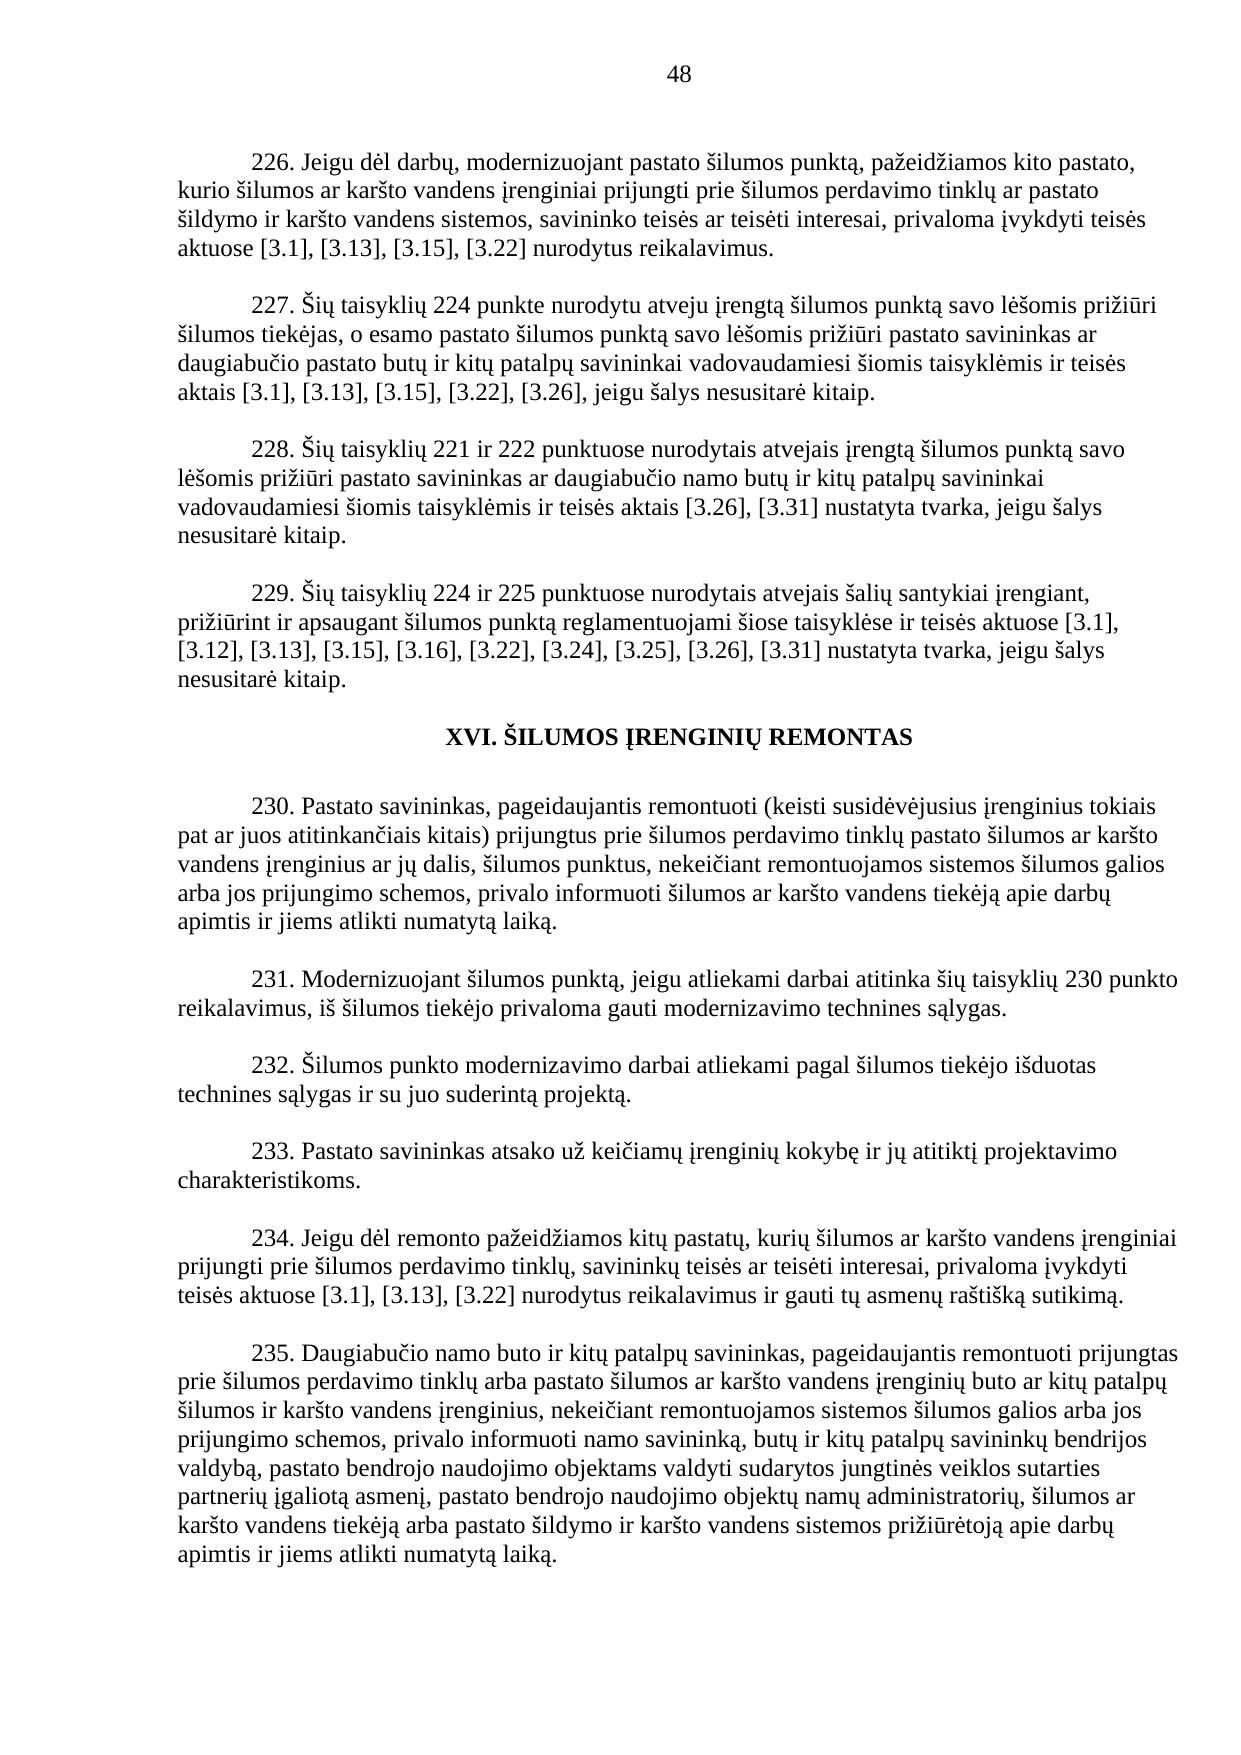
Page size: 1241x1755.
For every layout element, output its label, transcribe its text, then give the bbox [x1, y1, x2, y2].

text 229. Šių taisyklių 224 ir 225 punktuose nurodytais atvejais šalių santykiai įrengiant, prižiūrint ir apsaugant šilumos punktą reglamentuojami šiose taisyklėse ir teisės aktuose [3.1], [3.12], [3.13], [3.15], [3.16], [3.22], [3.24], [3.25], [3.26], [3.31] nustatyta tvarka, jeigu šalys nesusitarė kitaip. [177, 578, 1181, 693]
text 232. Šilumos punkto modernizavimo darbai atliekami pagal šilumos tiekėjo išduotas technines sąlygas ir su juo suderintą projektą. [177, 1050, 1181, 1108]
text 230. Pastato savininkas, pageidaujantis remontuoti (keisti susidėvėjusius įrenginius tokiais pat ar juos atitinkančiais kitais) prijungtus prie šilumos perdavimo tinklų pastato šilumos ar karšto vandens įrenginius ar jų dalis, šilumos punktus, nekeičiant remontuojamos sistemos šilumos galios arba jos prijungimo schemos, privalo informuoti šilumos ar karšto vandens tiekėją apie darbų apimtis ir jiems atlikti numatytą laiką. [177, 791, 1181, 935]
text 226. Jeigu dėl darbų, modernizuojant pastato šilumos punktą, pažeidžiamos kito pastato, kurio šilumos ar karšto vandens įrenginiai prijungti prie šilumos perdavimo tinklų ar pastato šildymo ir karšto vandens sistemos, savininko teisės ar teisėti interesai, privaloma įvykdyti teisės aktuose [3.1], [3.13], [3.15], [3.22] nurodytus reikalavimus. [177, 147, 1181, 262]
text 233. Pastato savininkas atsako už keičiamų įrenginių kokybę ir jų atitiktį projektavimo charakteristikoms. [177, 1136, 1181, 1194]
text 227. Šių taisyklių 224 punkte nurodytu atveju įrengtą šilumos punktą savo lėšomis prižiūri šilumos tiekėjas, o esamo pastato šilumos punktą savo lėšomis prižiūri pastato savininkas ar daugiabučio pastato butų ir kitų patalpų savininkai vadovaudamiesi šiomis taisyklėmis ir teisės aktais [3.1], [3.13], [3.15], [3.22], [3.26], jeigu šalys nesusitarė kitaip. [177, 291, 1181, 406]
text XVI. ŠILUMOS ĮRENGINIŲ REMONTAS [177, 722, 1181, 751]
text 231. Modernizuojant šilumos punktą, jeigu atliekami darbai atitinka šių taisyklių 230 punkto reikalavimus, iš šilumos tiekėjo privaloma gauti modernizavimo technines sąlygas. [177, 964, 1181, 1021]
text 235. Daugiabučio namo buto ir kitų patalpų savininkas, pageidaujantis remontuoti prijungtas prie šilumos perdavimo tinklų arba pastato šilumos ar karšto vandens įrenginių buto ar kitų patalpų šilumos ir karšto vandens įrenginius, nekeičiant remontuojamos sistemos šilumos galios arba jos prijungimo schemos, privalo informuoti namo savininką, butų ir kitų patalpų savininkų bendrijos valdybą, pastato bendrojo naudojimo objektams valdyti sudarytos jungtinės veiklos sutarties partnerių įgaliotą asmenį, pastato bendrojo naudojimo objektų namų administratorių, šilumos ar karšto vandens tiekėją arba pastato šildymo ir karšto vandens sistemos prižiūrėtoją apie darbų apimtis ir jiems atlikti numatytą laiką. [177, 1338, 1181, 1568]
text 228. Šių taisyklių 221 ir 222 punktuose nurodytais atvejais įrengtą šilumos punktą savo lėšomis prižiūri pastato savininkas ar daugiabučio namo butų ir kitų patalpų savininkai vadovaudamiesi šiomis taisyklėmis ir teisės aktais [3.26], [3.31] nustatyta tvarka, jeigu šalys nesusitarė kitaip. [177, 434, 1181, 549]
text 234. Jeigu dėl remonto pažeidžiamos kitų pastatų, kurių šilumos ar karšto vandens įrenginiai prijungti prie šilumos perdavimo tinklų, savininkų teisės ar teisėti interesai, privaloma įvykdyti teisės aktuose [3.1], [3.13], [3.22] nurodytus reikalavimus ir gauti tų asmenų raštišką sutikimą. [177, 1223, 1181, 1309]
